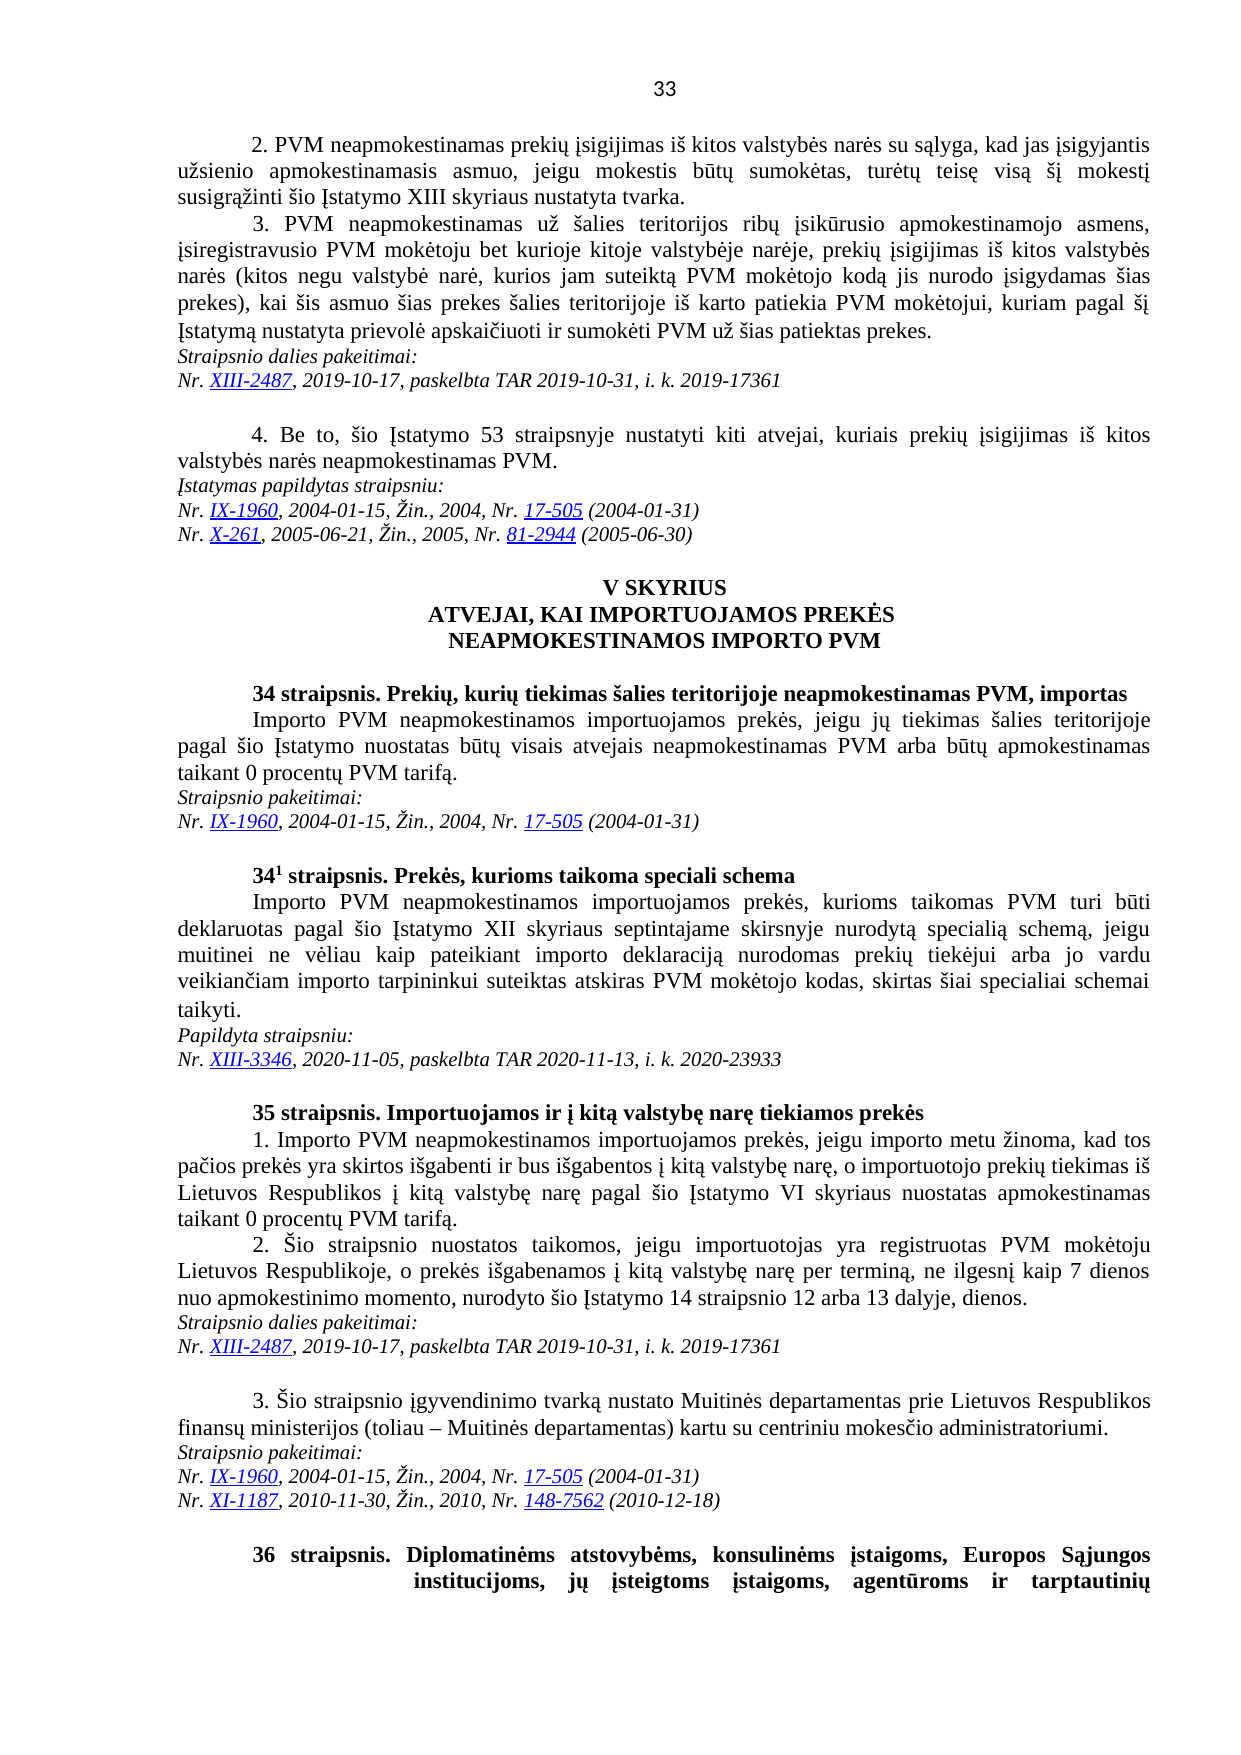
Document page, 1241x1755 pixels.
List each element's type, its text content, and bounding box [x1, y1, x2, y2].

text 2. Šio straipsnio nuostatos taikomos, jeigu importuotojas yra registruotas PVM mokėtoju Lietuvos Respublikoje, o prekės išgabenamos į kitą valstybę narę per terminą, ne ilgesnį kaip 7 dienos nuo apmokestinimo momento, nurodyto šio Įstatymo 14 straipsnio 12 arba 13 dalyje, dienos. [177, 1231, 1152, 1310]
text Nr. IX-1960, 2004-01-15, Žin., 2004, Nr. 17-505 (2004-01-31) [177, 1464, 1152, 1488]
text Straipsnio dalies pakeitimai: [177, 344, 1152, 368]
text Nr. XIII-2487, 2019-10-17, paskelbta TAR 2019-10-31, i. k. 2019-17361 [177, 1334, 1152, 1358]
text 2. PVM neapmokestinamas prekių įsigijimas iš kitos valstybės narės su sąlyga, kad jas įsigyjantis užsienio apmokestinamasis asmuo, jeigu mokestis būtų sumokėtas, turėtų teisę visą šį mokestį susigrąžinti šio Įstatymo XIII skyriaus nustatyta tvarka. [177, 131, 1152, 210]
text Nr. XIII-3346, 2020-11-05, paskelbta TAR 2020-11-13, i. k. 2020-23933 [177, 1047, 1152, 1071]
text 341 straipsnis. Prekės, kurioms taikoma speciali schema [177, 862, 1152, 888]
text 34 straipsnis. Prekių, kurių tiekimas šalies teritorijoje neapmokestinamas PVM, importas [252, 680, 1152, 706]
text 1. Importo PVM neapmokestinamos importuojamos prekės, jeigu importo metu žinoma, kad tos pačios prekės yra skirtos išgabenti ir bus išgabentos į kitą valstybę narę, o importuotojo prekių tiekimas iš Lietuvos Respublikos į kitą valstybę narę pagal šio Įstatymo VI skyriaus nuostatas apmokestinamas taikant 0 procentų PVM tarifą. [177, 1126, 1152, 1231]
text 36 straipsnis. Diplomatinėms atstovybėms, konsulinėms įstaigoms, Europos Sąjungos institucijoms, jų įsteigtoms įstaigoms, agentūroms ir tarptautinių [252, 1541, 1152, 1593]
text 4. Be to, šio Įstatymo 53 straipsnyje nustatyti kiti atvejai, kuriais prekių įsigijimas iš kitos valstybės narės neapmokestinamas PVM. [177, 421, 1152, 473]
text Nr. X-261, 2005-06-21, Žin., 2005, Nr. 81-2944 (2005-06-30) [177, 522, 1152, 546]
text Nr. IX-1960, 2004-01-15, Žin., 2004, Nr. 17-505 (2004-01-31) [177, 497, 1152, 522]
text Straipsnio pakeitimai: [177, 1440, 1152, 1464]
text Straipsnio pakeitimai: [177, 785, 1152, 809]
text 3. Šio straipsnio įgyvendinimo tvarką nustato Muitinės departamentas prie Lietuvos Respublikos finansų ministerijos (toliau – Muitinės departamentas) kartu su centriniu mokesčio administratoriumi. [177, 1387, 1152, 1440]
text Nr. XI-1187, 2010-11-30, Žin., 2010, Nr. 148-7562 (2010-12-18) [177, 1488, 1152, 1512]
text 35 straipsnis. Importuojamos ir į kitą valstybę narę tiekiamos prekės [177, 1099, 1152, 1126]
text V SKYRIUS [177, 574, 1152, 601]
text Straipsnio dalies pakeitimai: [177, 1310, 1152, 1334]
text Importo PVM neapmokestinamos importuojamos prekės, kurioms taikomas PVM turi būti deklaruotas pagal šio Įstatymo XII skyriaus septintajame skirsnyje nurodytą specialią schemą, jeigu muitinei ne vėliau kaip pateikiant importo deklaraciją nurodomas prekių tiekėjui arba jo vardu veikiančiam importo tarpininkui suteiktas atskiras PVM mokėtojo kodas, skirtas šiai specialiai schemai taikyti. [177, 888, 1152, 1023]
text Įstatymas papildytas straipsniu: [177, 473, 1152, 497]
text ATVEJAI, KAI IMPORTUOJAMOS PREKĖS [177, 601, 1152, 627]
text 3. PVM neapmokestinamas už šalies teritorijos ribų įsikūrusio apmokestinamojo asmens, įsiregistravusio PVM mokėtoju bet kurioje kitoje valstybėje narėje, prekių įsigijimas iš kitos valstybės narės (kitos negu valstybė narė, kurios jam suteiktą PVM mokėtojo kodą jis nurodo įsigydamas šias prekes), kai šis asmuo šias prekes šalies teritorijoje iš karto patiekia PVM mokėtojui, kuriam pagal šį Įstatymą nustatyta prievolė apskaičiuoti ir sumokėti PVM už šias patiektas prekes. [177, 210, 1152, 344]
text Nr. IX-1960, 2004-01-15, Žin., 2004, Nr. 17-505 (2004-01-31) [177, 809, 1152, 833]
text Papildyta straipsniu: [177, 1023, 1152, 1047]
text Nr. XIII-2487, 2019-10-17, paskelbta TAR 2019-10-31, i. k. 2019-17361 [177, 368, 1152, 392]
text Importo PVM neapmokestinamos importuojamos prekės, jeigu jų tiekimas šalies teritorijoje pagal šio Įstatymo nuostatas būtų visais atvejais neapmokestinamas PVM arba būtų apmokestinamas taikant 0 procentų PVM tarifą. [177, 706, 1152, 785]
text NEAPMOKESTINAMOS IMPORTO PVM [177, 627, 1152, 653]
